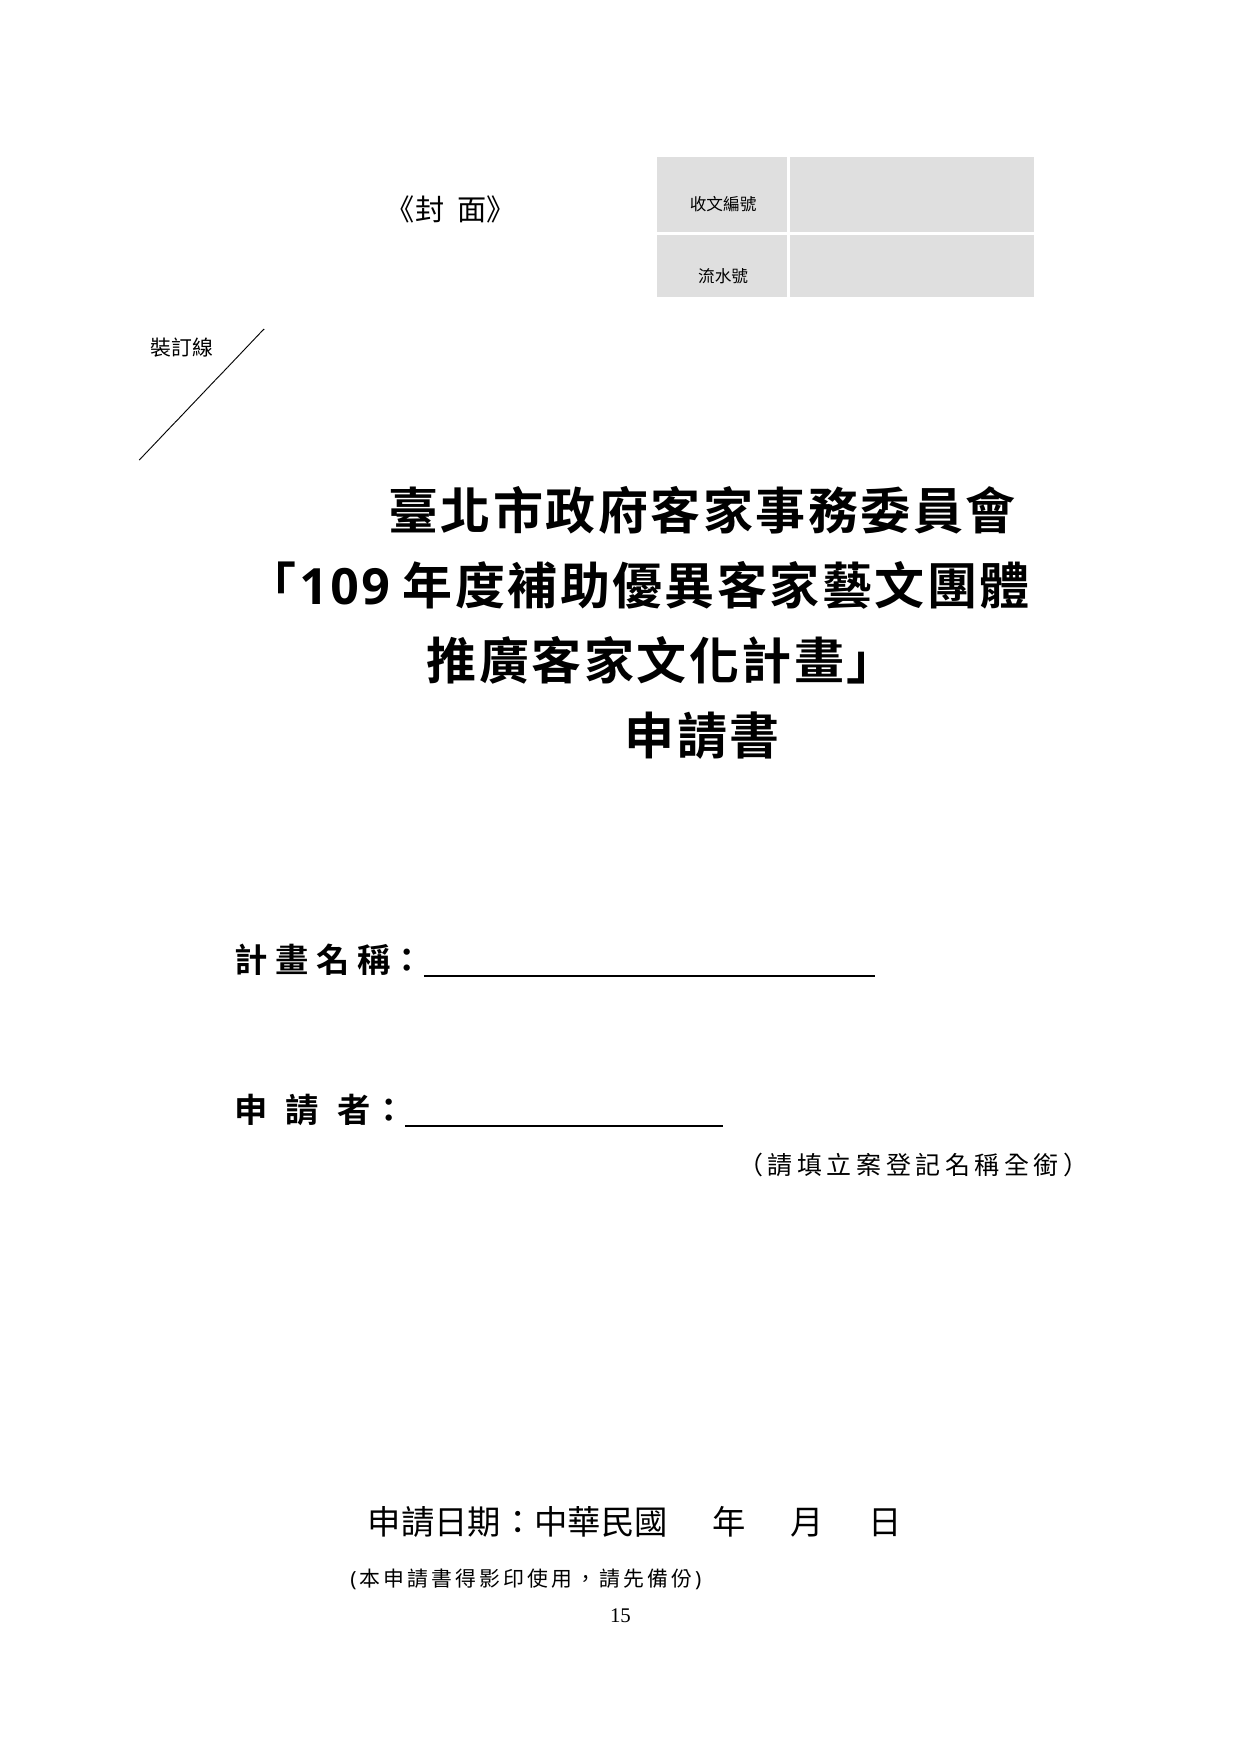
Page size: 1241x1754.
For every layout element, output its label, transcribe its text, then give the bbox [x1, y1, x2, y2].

text （請填立案登記名稱全銜） [234, 1139, 1088, 1176]
text 臺北市政府客家事務委員會 [94, 464, 1090, 539]
subtitle 推廣客家文化計畫」 [94, 614, 1090, 689]
subtitle 「109年度補助優異客家藝文團體 [94, 539, 1090, 614]
subtitle 申請書 [94, 689, 1090, 764]
text 申請日期：中華民國 年 月 日 [217, 1476, 1053, 1551]
text 計 畫 名 稱： [234, 914, 1103, 989]
text 申 請 者： [234, 1064, 1103, 1139]
text [1034, 164, 1090, 239]
table_header 收文編號 [657, 157, 787, 232]
text 《封 面》 [187, 164, 657, 239]
table_header [790, 157, 1034, 232]
table_cell 流水號 [657, 235, 787, 297]
text (本申請書得影印使用，請先備份) [188, 1551, 1053, 1589]
table_cell [790, 235, 1034, 297]
text 裝訂線 [151, 331, 221, 361]
